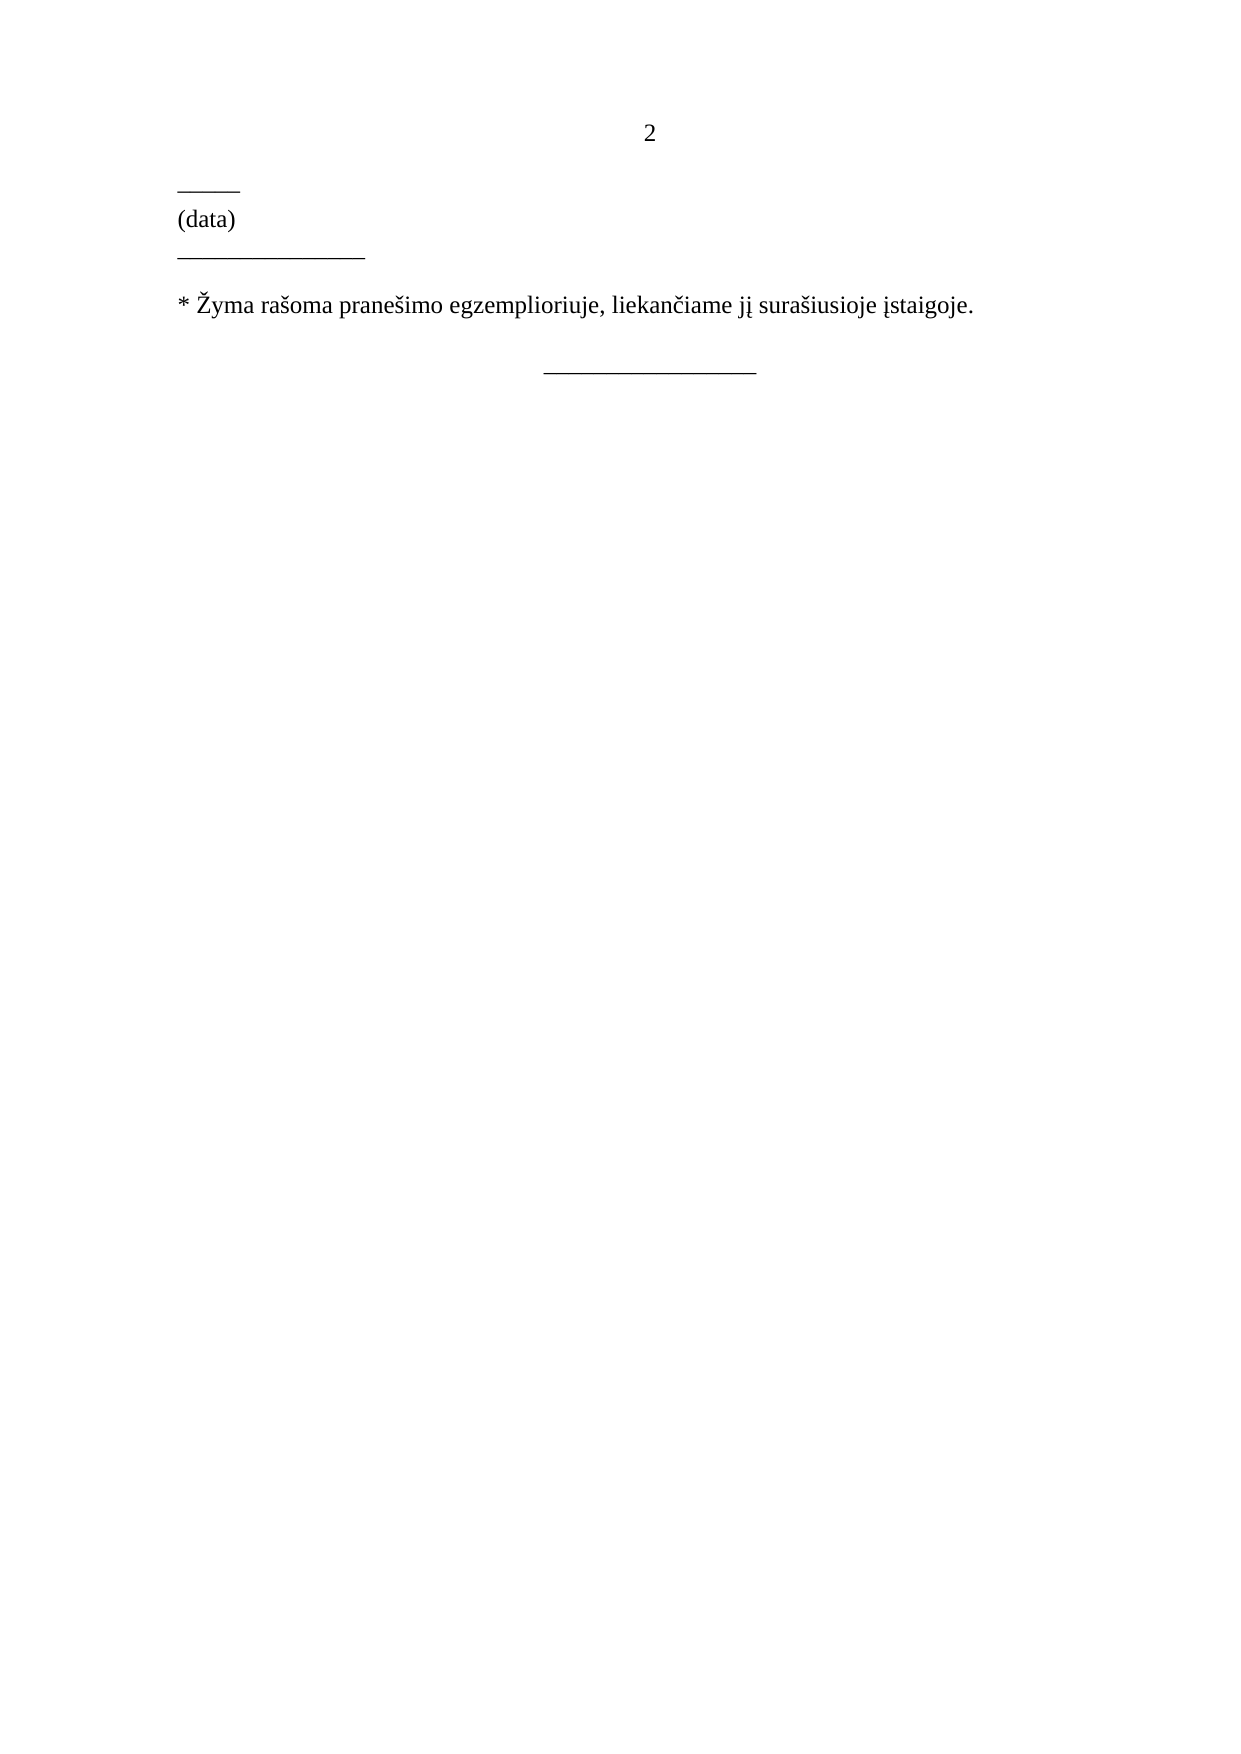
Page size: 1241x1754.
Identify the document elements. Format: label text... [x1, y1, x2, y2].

text _______________ [177, 233, 1122, 262]
text (data) [177, 204, 1122, 233]
text ––––– [177, 176, 1122, 204]
text _________________ [177, 348, 1122, 377]
text * Žyma rašoma pranešimo egzemplioriuje, liekančiame jį surašiusioje įstaigoje. [177, 291, 1122, 319]
